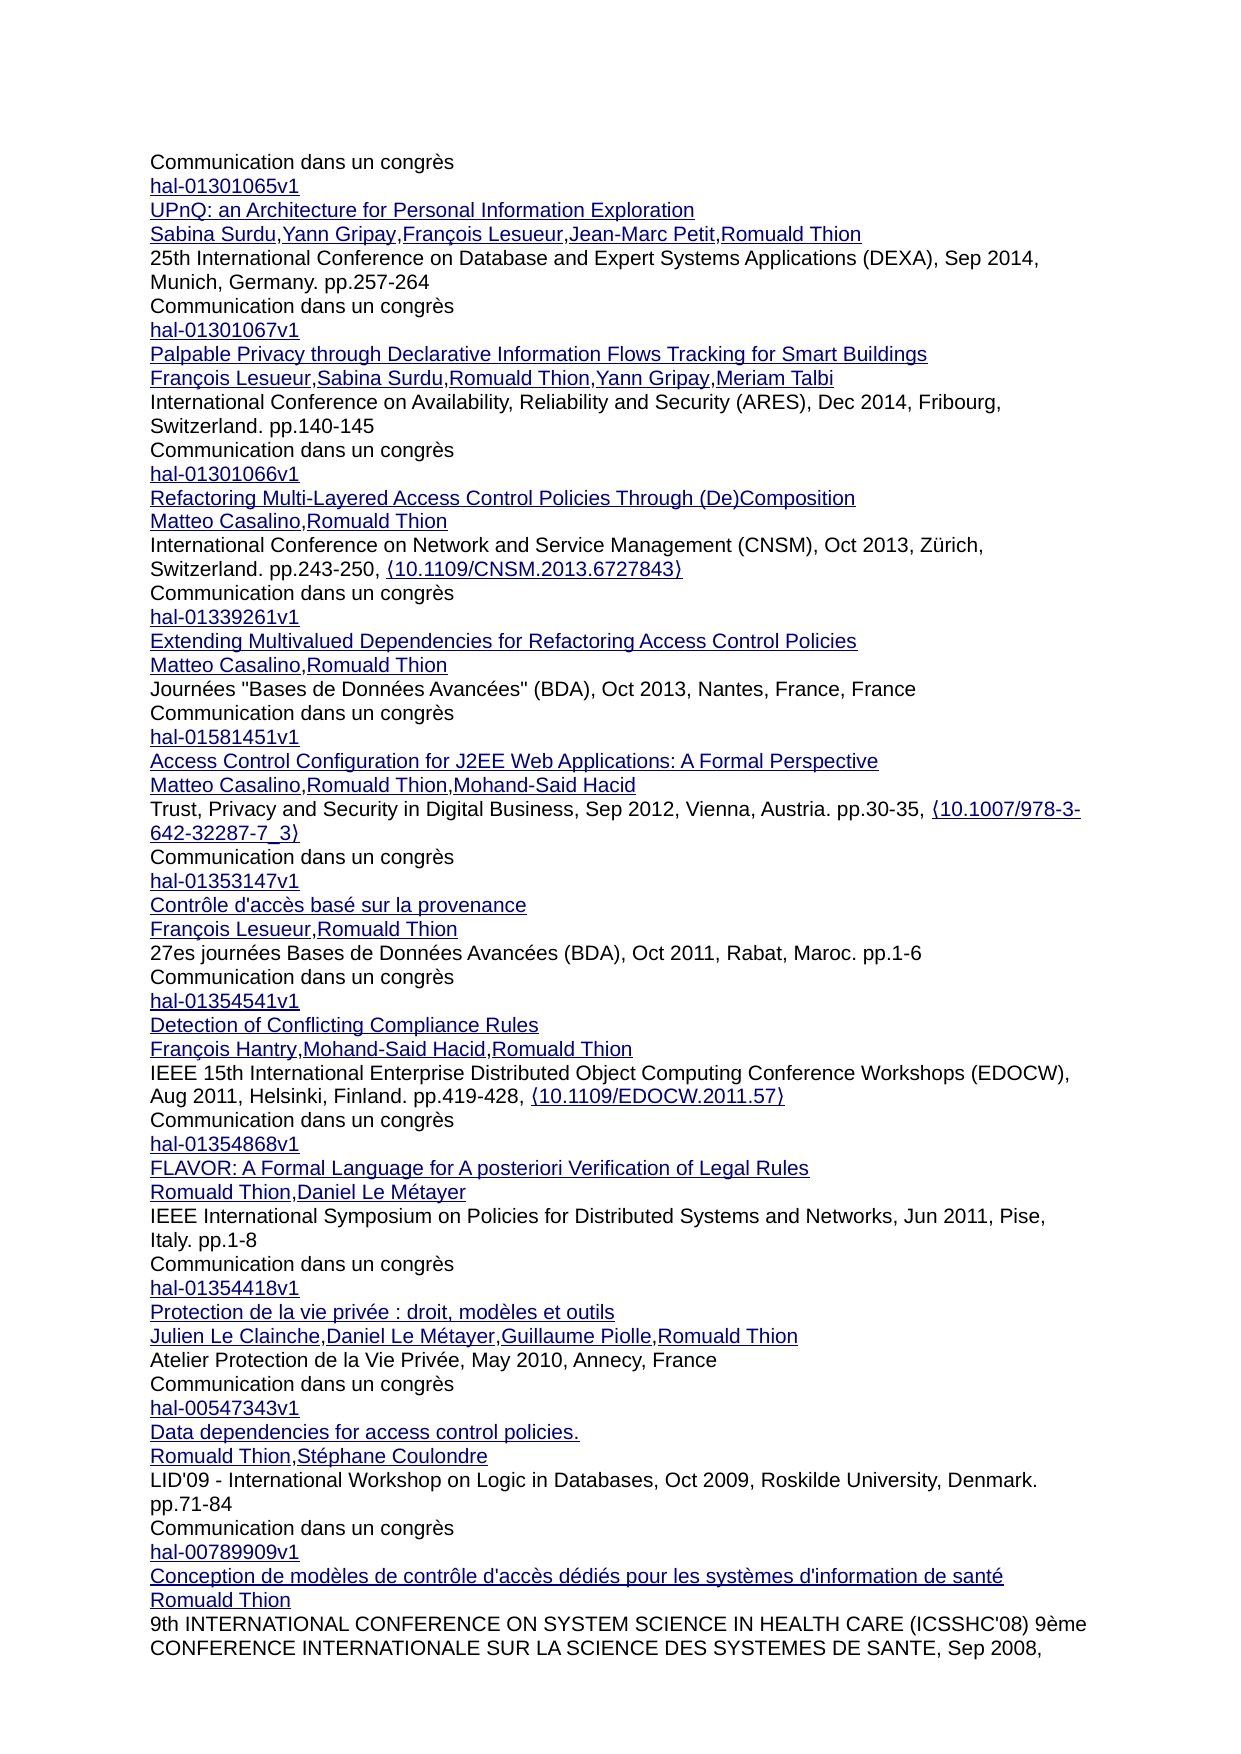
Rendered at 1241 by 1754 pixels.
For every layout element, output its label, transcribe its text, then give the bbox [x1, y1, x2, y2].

table_cell Access Control Configuration for J2EE Web Applications: A Formal Perspective Matteo Casalino,Romuald Thion,Mohand-Said Hacid Trust, Privacy and Security in Digital Business, Sep 2012, Vienna, Austria. pp.30-35, ⟨10.1007/978-3-642-32287-7_3⟩ Communication dans un congrès hal-01353147v1 [150, 749, 1090, 893]
table_cell Refactoring Multi-Layered Access Control Policies Through (De)Composition Matteo Casalino,Romuald Thion International Conference on Network and Service Management (CNSM), Oct 2013, Zürich, Switzerland. pp.243-250, ⟨10.1109/CNSM.2013.6727843⟩ Communication dans un congrès hal-01339261v1 [150, 485, 1090, 629]
table_cell Extending Multivalued Dependencies for Refactoring Access Control Policies Matteo Casalino,Romuald Thion Journées "Bases de Données Avancées" (BDA), Oct 2013, Nantes, France, France Communication dans un congrès hal-01581451v1 [150, 629, 1090, 749]
table_cell Detection of Conflicting Compliance Rules François Hantry,Mohand-Said Hacid,Romuald Thion IEEE 15th International Enterprise Distributed Object Computing Conference Workshops (EDOCW), Aug 2011, Helsinki, Finland. pp.419-428, ⟨10.1109/EDOCW.2011.57⟩ Communication dans un congrès hal-01354868v1 [150, 1013, 1090, 1156]
table_cell Protection de la vie privée : droit, modèles et outils Julien Le Clainche,Daniel Le Métayer,Guillaume Piolle,Romuald Thion Atelier Protection de la Vie Privée, May 2010, Annecy, France Communication dans un congrès hal-00547343v1 [150, 1300, 1090, 1420]
table_cell FLAVOR: A Formal Language for A posteriori Verification of Legal Rules Romuald Thion,Daniel Le Métayer IEEE International Symposium on Policies for Distributed Systems and Networks, Jun 2011, Pise, Italy. pp.1-8 Communication dans un congrès hal-01354418v1 [150, 1156, 1090, 1300]
table_cell Conception de modèles de contrôle d'accès dédiés pour les systèmes d'information de santé Romuald Thion 9th INTERNATIONAL CONFERENCE ON SYSTEM SCIENCE IN HEALTH CARE (ICSSHC'08) 9ème CONFERENCE INTERNATIONALE SUR LA SCIENCE DES SYSTEMES DE SANTE, Sep 2008, [150, 1564, 1090, 1659]
table_cell Communication dans un congrès hal-01301065v1 [150, 150, 1090, 198]
table_cell Palpable Privacy through Declarative Information Flows Tracking for Smart Buildings François Lesueur,Sabina Surdu,Romuald Thion,Yann Gripay,Meriam Talbi International Conference on Availability, Reliability and Security (ARES), Dec 2014, Fribourg, Switzerland. pp.140-145 Communication dans un congrès hal-01301066v1 [150, 342, 1090, 485]
table_cell UPnQ: an Architecture for Personal Information Exploration Sabina Surdu,Yann Gripay,François Lesueur,Jean-Marc Petit,Romuald Thion 25th International Conference on Database and Expert Systems Applications (DEXA), Sep 2014, Munich, Germany. pp.257-264 Communication dans un congrès hal-01301067v1 [150, 198, 1090, 342]
table_cell Contrôle d'accès basé sur la provenance François Lesueur,Romuald Thion 27es journées Bases de Données Avancées (BDA), Oct 2011, Rabat, Maroc. pp.1-6 Communication dans un congrès hal-01354541v1 [150, 893, 1090, 1012]
table_cell Data dependencies for access control policies. Romuald Thion,Stéphane Coulondre LID'09 - International Workshop on Logic in Databases, Oct 2009, Roskilde University, Denmark. pp.71-84 Communication dans un congrès hal-00789909v1 [150, 1420, 1090, 1563]
